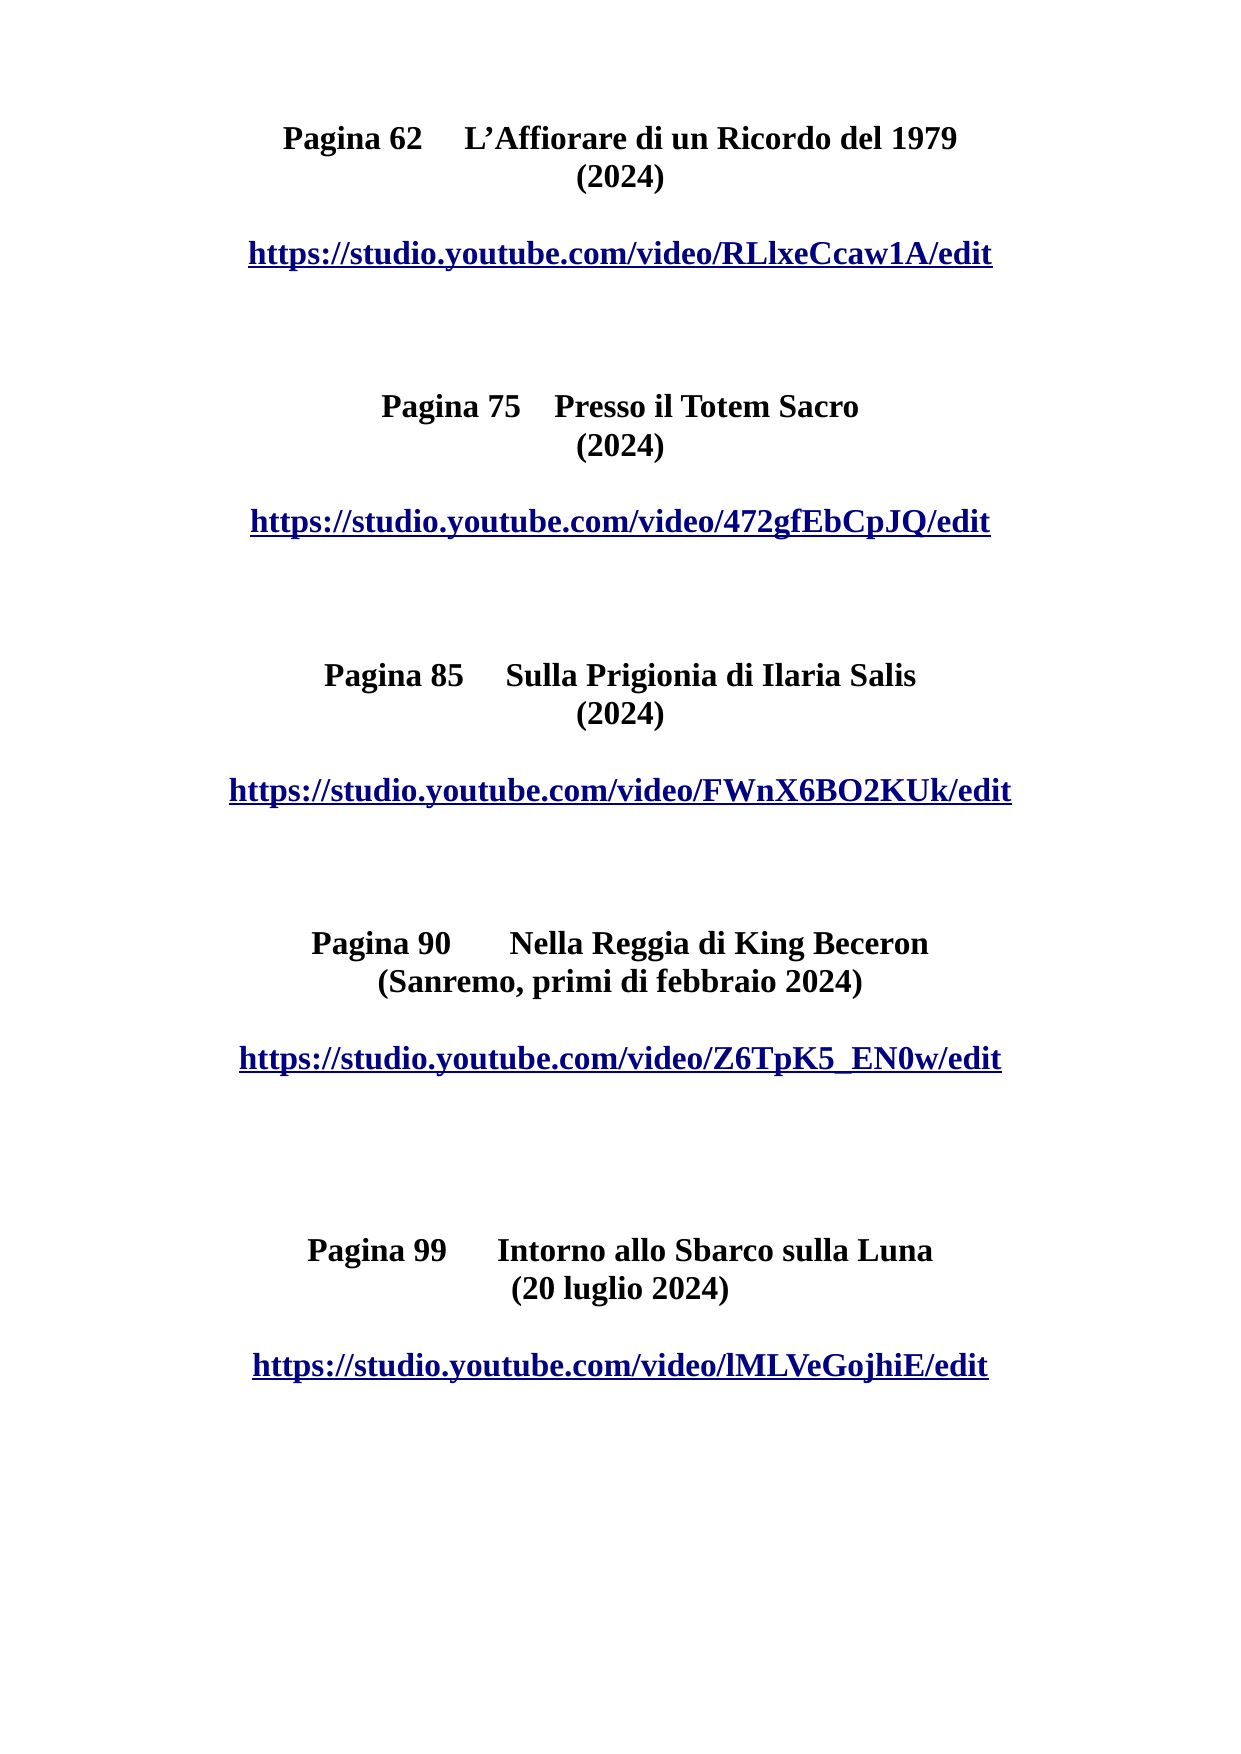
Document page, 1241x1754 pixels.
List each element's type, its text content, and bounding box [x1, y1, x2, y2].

text https://studio.youtube.com/video/FWnX6BO2KUk/edit [118, 770, 1122, 808]
text (Sanremo, primi di febbraio 2024) [118, 961, 1122, 1000]
text Pagina 75 Presso il Totem Sacro [118, 386, 1122, 425]
text Pagina 62 L’Affiorare di un Ricordo del 1979 [118, 118, 1122, 156]
text (20 luglio 2024) [118, 1268, 1122, 1306]
text (2024) [118, 156, 1122, 195]
text (2024) [118, 425, 1122, 463]
text Pagina 85 Sulla Prigionia di Ilaria Salis [118, 655, 1122, 693]
text Pagina 99 Intorno allo Sbarco sulla Luna [118, 1230, 1122, 1268]
text https://studio.youtube.com/video/472gfEbCpJQ/edit [118, 501, 1122, 540]
text https://studio.youtube.com/video/Z6TpK5_EN0w/edit [118, 1038, 1122, 1076]
text https://studio.youtube.com/video/lMLVeGojhiE/edit [118, 1345, 1122, 1383]
text https://studio.youtube.com/video/RLlxeCcaw1A/edit [118, 233, 1122, 271]
text Pagina 90 Nella Reggia di King Beceron [118, 923, 1122, 961]
text (2024) [118, 693, 1122, 731]
